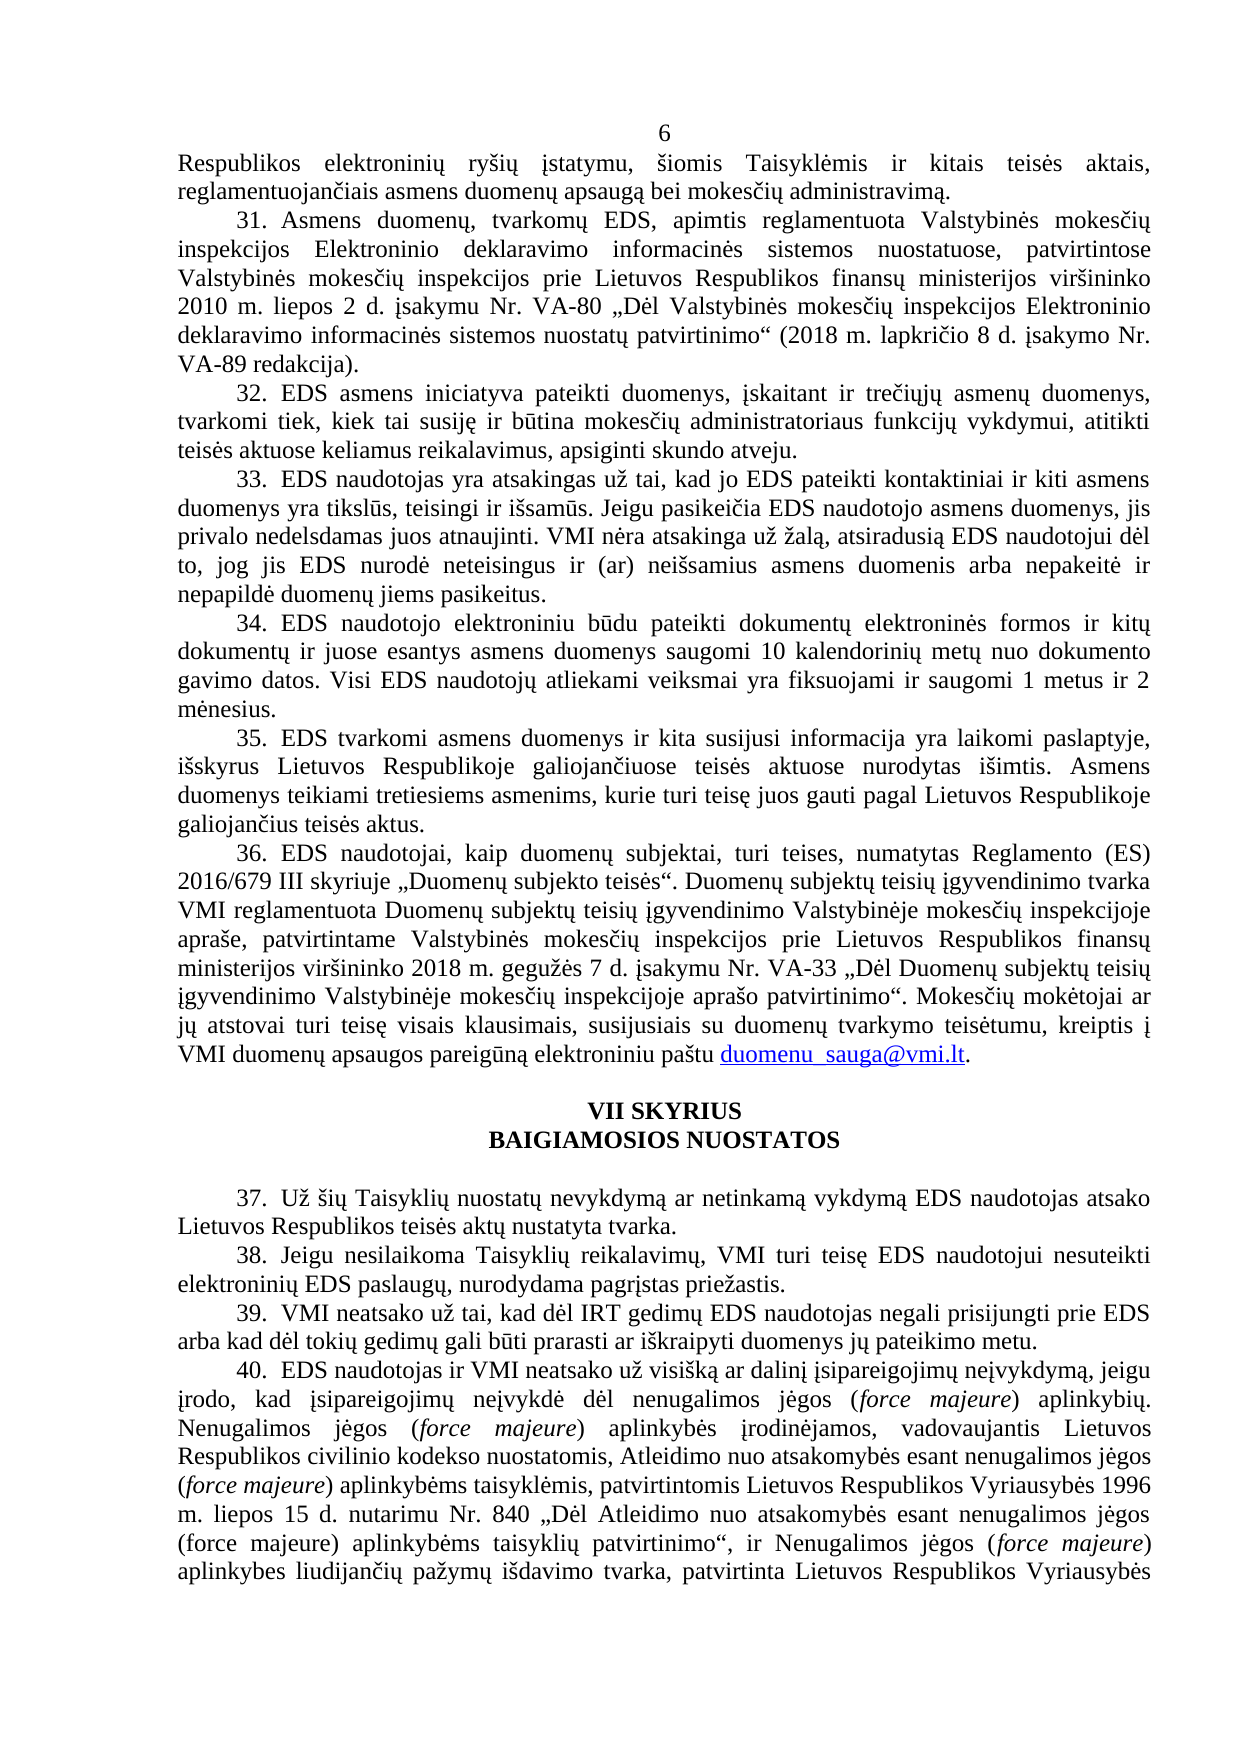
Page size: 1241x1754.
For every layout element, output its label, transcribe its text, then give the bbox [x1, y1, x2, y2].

text BAIGIAMOSIOS NUOSTATOS [177, 1125, 1152, 1154]
text 34. EDS naudotojo elektroniniu būdu pateikti dokumentų elektroninės formos ir kitų dokumentų ir juose esantys asmens duomenys saugomi 10 kalendorinių metų nuo dokumento gavimo datos. Visi EDS naudotojų atliekami veiksmai yra fiksuojami ir saugomi 1 metus ir 2 mėnesius. [177, 608, 1152, 723]
text Respublikos elektroninių ryšių įstatymu, šiomis Taisyklėmis ir kitais teisės aktais, reglamentuojančiais asmens duomenų apsaugą bei mokesčių administravimą. [177, 148, 1152, 205]
text VII SKYRIUS [177, 1096, 1152, 1125]
text 38. Jeigu nesilaikoma Taisyklių reikalavimų, VMI turi teisę EDS naudotojui nesuteikti elektroninių EDS paslaugų, nurodydama pagrįstas priežastis. [177, 1240, 1152, 1298]
text 31. Asmens duomenų, tvarkomų EDS, apimtis reglamentuota Valstybinės mokesčių inspekcijos Elektroninio deklaravimo informacinės sistemos nuostatuose, patvirtintose Valstybinės mokesčių inspekcijos prie Lietuvos Respublikos finansų ministerijos viršininko 2010 m. liepos 2 d. įsakymu Nr. VA-80 „Dėl Valstybinės mokesčių inspekcijos Elektroninio deklaravimo informacinės sistemos nuostatų patvirtinimo“ (2018 m. lapkričio 8 d. įsakymo Nr. VA-89 redakcija). [177, 205, 1152, 378]
text 36. EDS naudotojai, kaip duomenų subjektai, turi teises, numatytas Reglamento (ES) 2016/679 III skyriuje „Duomenų subjekto teisės“. Duomenų subjektų teisių įgyvendinimo tvarka VMI reglamentuota Duomenų subjektų teisių įgyvendinimo Valstybinėje mokesčių inspekcijoje apraše, patvirtintame Valstybinės mokesčių inspekcijos prie Lietuvos Respublikos finansų ministerijos viršininko 2018 m. gegužės 7 d. įsakymu Nr. VA-33 „Dėl Duomenų subjektų teisių įgyvendinimo Valstybinėje mokesčių inspekcijoje aprašo patvirtinimo“. Mokesčių mokėtojai ar jų atstovai turi teisę visais klausimais, susijusiais su duomenų tvarkymo teisėtumu, kreiptis į VMI duomenų apsaugos pareigūną elektroniniu paštu duomenu_sauga@vmi.lt. [177, 838, 1152, 1068]
text 40. EDS naudotojas ir VMI neatsako už visišką ar dalinį įsipareigojimų neįvykdymą, jeigu įrodo, kad įsipareigojimų neįvykdė dėl nenugalimos jėgos (force majeure) aplinkybių. Nenugalimos jėgos (force majeure) aplinkybės įrodinėjamos, vadovaujantis Lietuvos Respublikos civilinio kodekso nuostatomis, Atleidimo nuo atsakomybės esant nenugalimos jėgos (force majeure) aplinkybėms taisyklėmis, patvirtintomis Lietuvos Respublikos Vyriausybės 1996 m. liepos 15 d. nutarimu Nr. 840 „Dėl Atleidimo nuo atsakomybės esant nenugalimos jėgos (force majeure) aplinkybėms taisyklių patvirtinimo“, ir Nenugalimos jėgos (force majeure) aplinkybes liudijančių pažymų išdavimo tvarka, patvirtinta Lietuvos Respublikos Vyriausybės [177, 1355, 1152, 1585]
text 33. EDS naudotojas yra atsakingas už tai, kad jo EDS pateikti kontaktiniai ir kiti asmens duomenys yra tikslūs, teisingi ir išsamūs. Jeigu pasikeičia EDS naudotojo asmens duomenys, jis privalo nedelsdamas juos atnaujinti. VMI nėra atsakinga už žalą, atsiradusią EDS naudotojui dėl to, jog jis EDS nurodė neteisingus ir (ar) neišsamius asmens duomenis arba nepakeitė ir nepapildė duomenų jiems pasikeitus. [177, 464, 1152, 608]
text 37. Už šių Taisyklių nuostatų nevykdymą ar netinkamą vykdymą EDS naudotojas atsako Lietuvos Respublikos teisės aktų nustatyta tvarka. [177, 1183, 1152, 1240]
text 39. VMI neatsako už tai, kad dėl IRT gedimų EDS naudotojas negali prisijungti prie EDS arba kad dėl tokių gedimų gali būti prarasti ar iškraipyti duomenys jų pateikimo metu. [177, 1298, 1152, 1355]
text 35. EDS tvarkomi asmens duomenys ir kita susijusi informacija yra laikomi paslaptyje, išskyrus Lietuvos Respublikoje galiojančiuose teisės aktuose nurodytas išimtis. Asmens duomenys teikiami tretiesiems asmenims, kurie turi teisę juos gauti pagal Lietuvos Respublikoje galiojančius teisės aktus. [177, 723, 1152, 838]
text 32. EDS asmens iniciatyva pateikti duomenys, įskaitant ir trečiųjų asmenų duomenys, tvarkomi tiek, kiek tai susiję ir būtina mokesčių administratoriaus funkcijų vykdymui, atitikti teisės aktuose keliamus reikalavimus, apsiginti skundo atveju. [177, 378, 1152, 464]
